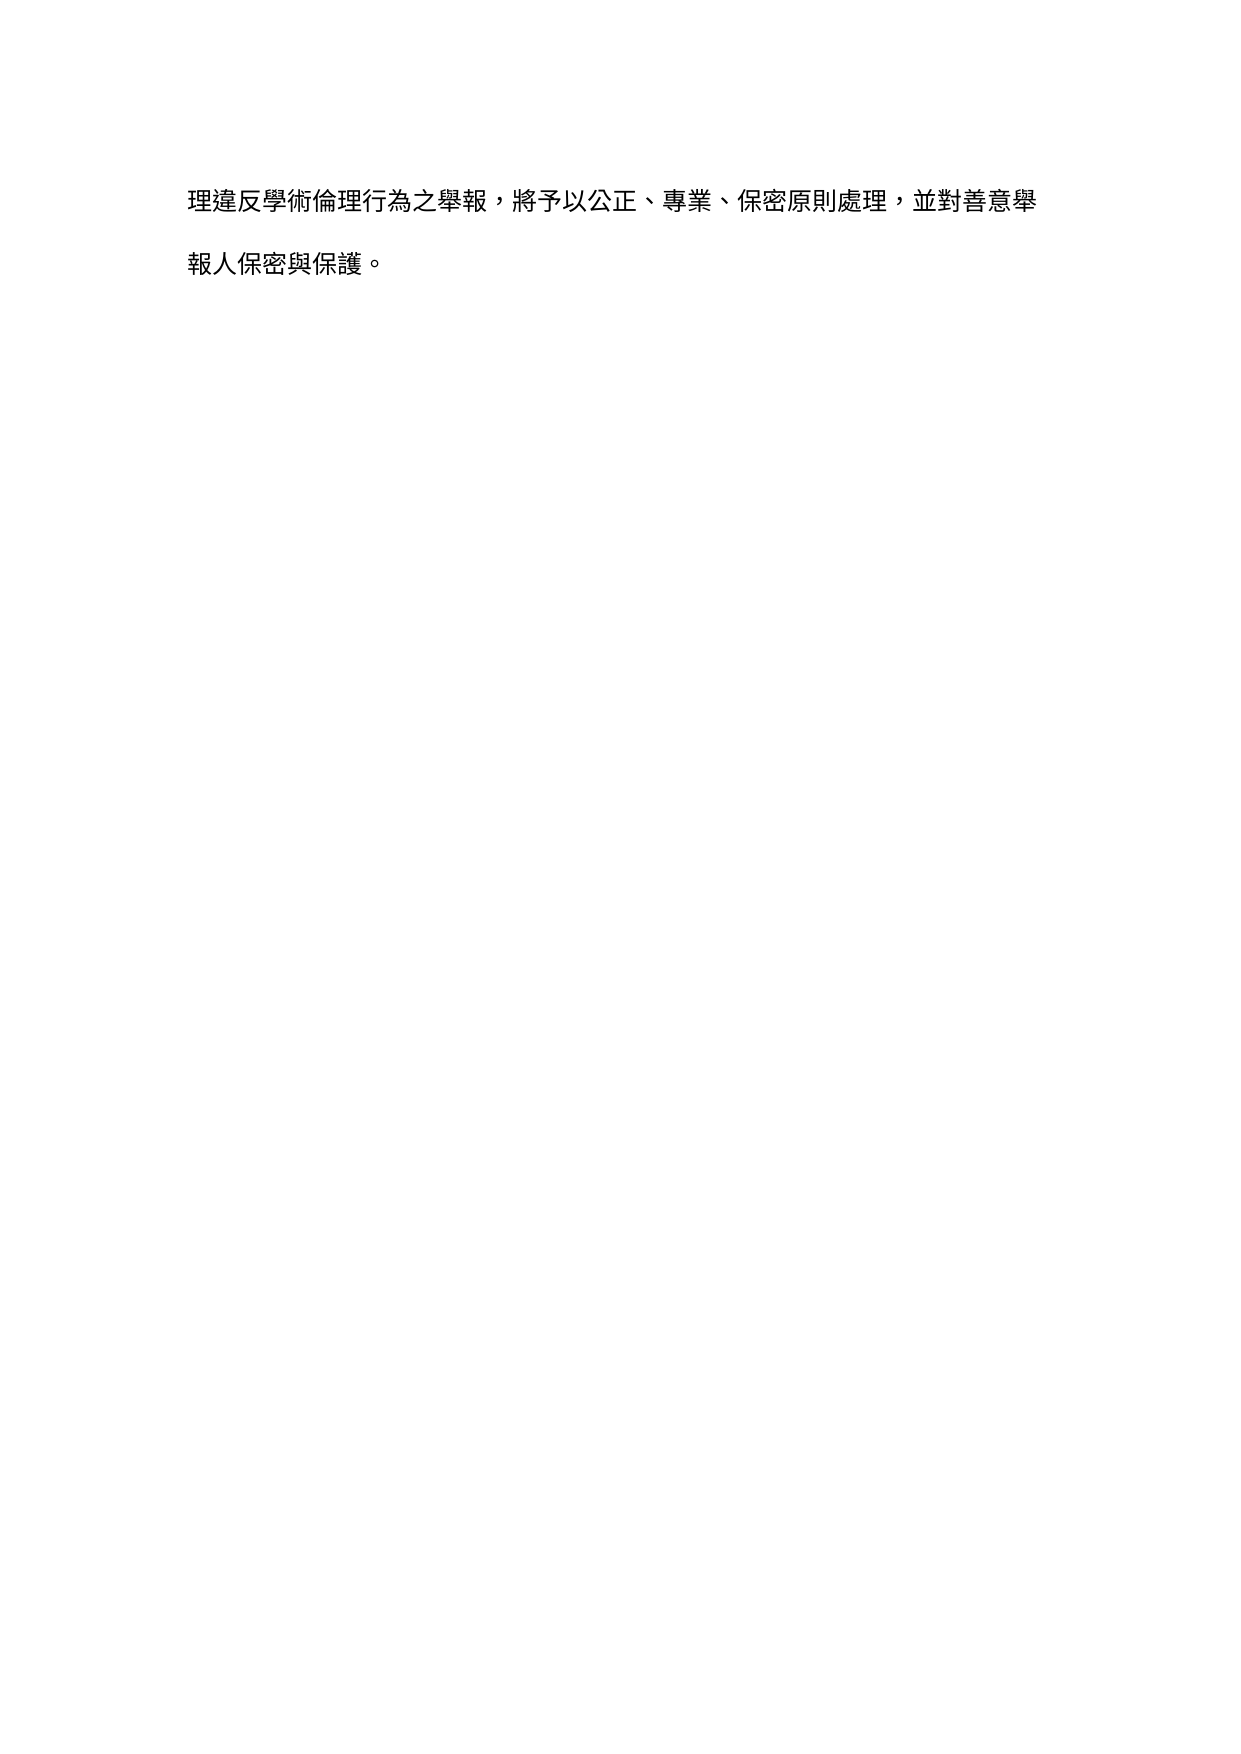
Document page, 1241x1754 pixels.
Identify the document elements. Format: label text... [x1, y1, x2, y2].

text 報人保密與保護。 [187, 221, 1063, 283]
text 理違反學術倫理行為之舉報，將予以公正、專業、保密原則處理，並對善意舉 [187, 158, 1063, 221]
